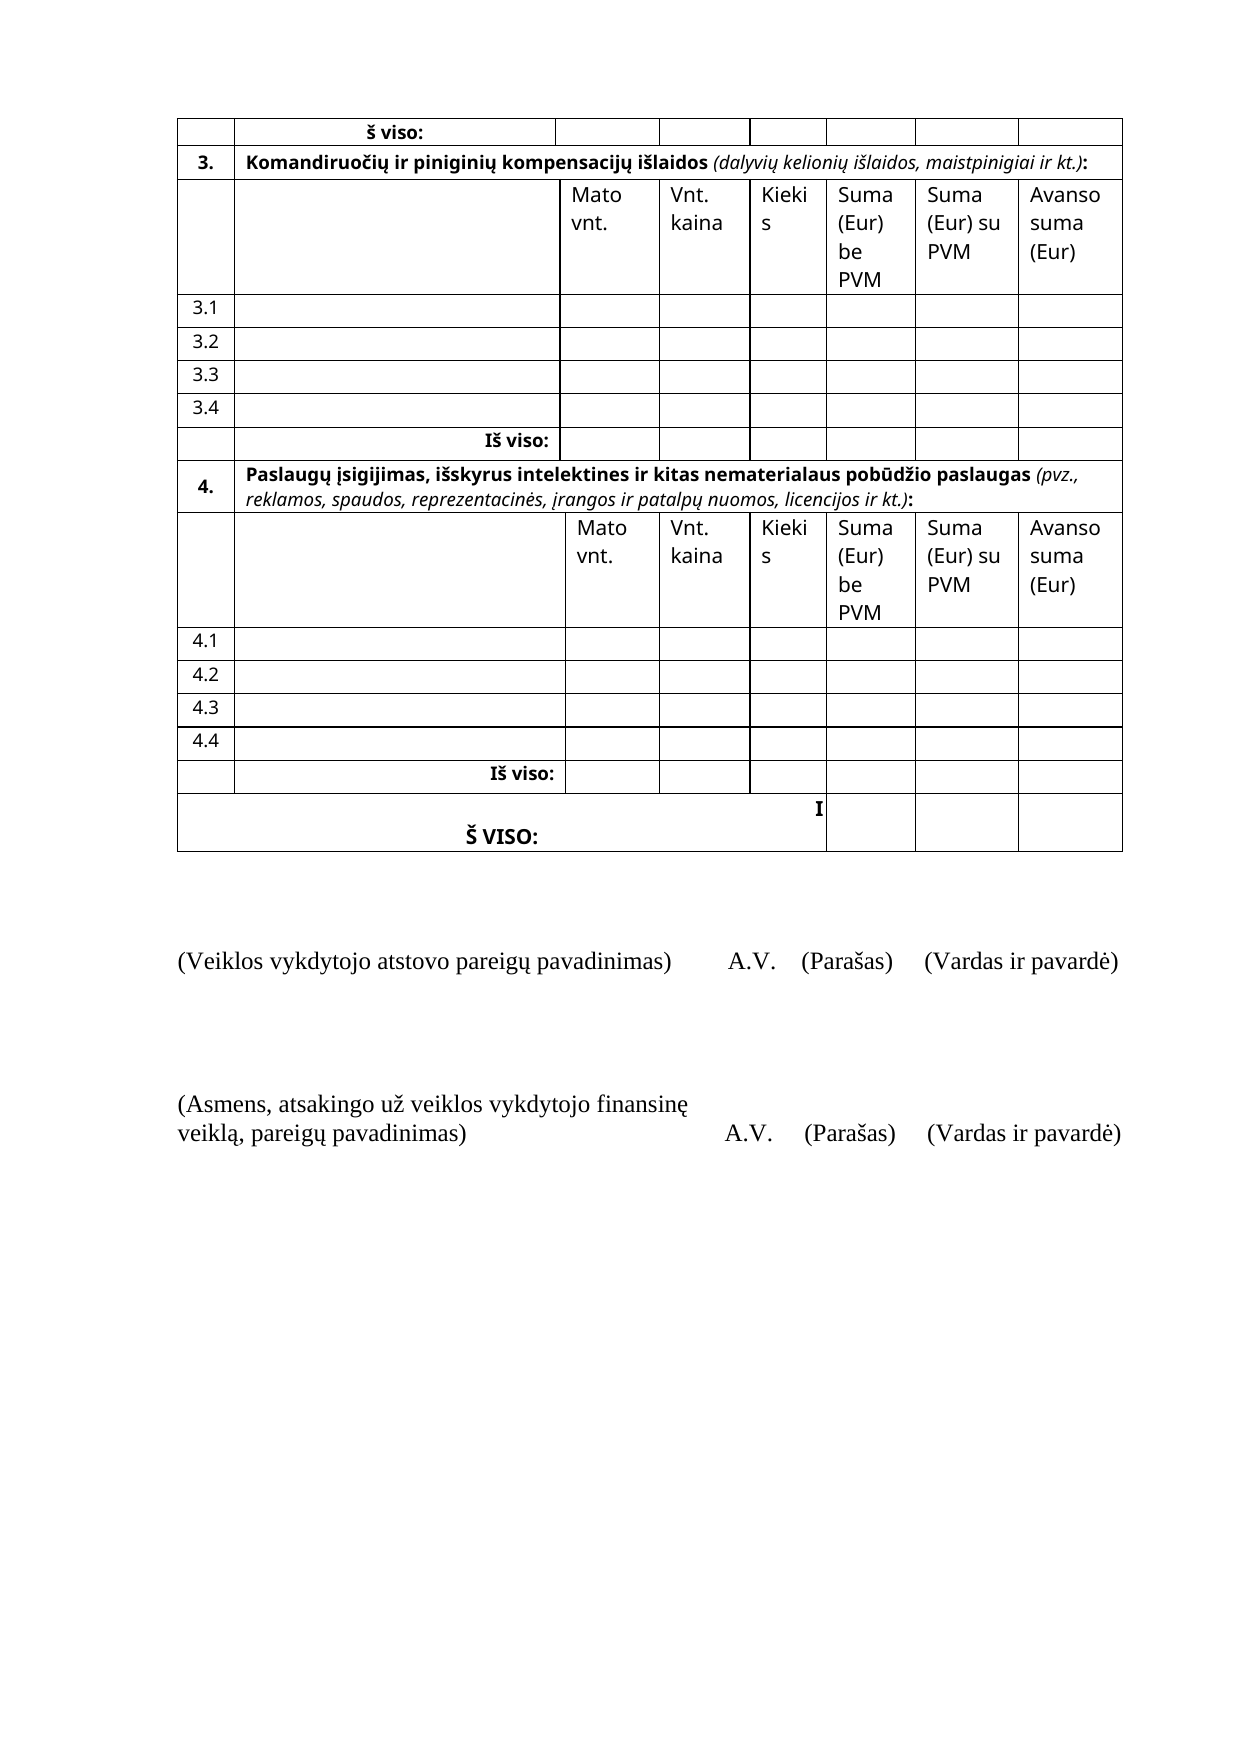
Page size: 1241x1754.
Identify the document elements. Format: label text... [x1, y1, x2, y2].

table_cell [235, 694, 565, 726]
table_cell [751, 628, 826, 660]
table_cell [178, 180, 234, 294]
table_cell [916, 661, 1018, 693]
table_cell 4.3 [178, 694, 234, 726]
text veiklą, pareigų pavadinimas) A.V. (Parašas) (Vardas ir pavardė) [177, 1118, 1122, 1147]
table_cell [660, 394, 749, 427]
table_cell [660, 119, 749, 145]
table_cell [827, 728, 915, 759]
table_cell [235, 513, 565, 627]
table_cell [178, 428, 234, 460]
table_cell [751, 295, 826, 327]
table_cell [235, 180, 559, 294]
table_cell [916, 361, 1018, 393]
table_cell [1019, 295, 1122, 327]
table_cell [916, 728, 1018, 759]
table_cell [561, 361, 659, 393]
table_cell [178, 119, 234, 145]
table_cell [827, 328, 915, 360]
table_cell [916, 295, 1018, 327]
table_cell [660, 628, 749, 660]
table_cell [916, 394, 1018, 427]
table_cell 4. [178, 461, 234, 512]
table_cell 4.1 [178, 628, 234, 660]
table_cell [660, 361, 749, 393]
table_cell [916, 694, 1018, 726]
table_cell [916, 119, 1018, 145]
table_cell [751, 661, 826, 693]
table_cell [660, 428, 749, 460]
table_cell [660, 328, 749, 360]
table_cell 3. [178, 146, 234, 179]
table_cell [1019, 661, 1122, 693]
table_cell [660, 728, 749, 759]
table_cell [235, 295, 559, 327]
table_cell [566, 628, 659, 660]
table_cell [1019, 428, 1122, 460]
table_cell [1019, 694, 1122, 726]
table_cell [561, 328, 659, 360]
table_cell [916, 428, 1018, 460]
table_cell [235, 728, 565, 759]
table_cell 4.4 [178, 728, 234, 759]
table_cell [827, 428, 915, 460]
table_cell [566, 661, 659, 693]
table_cell Komandiruočių ir piniginių kompensacijų išlaidos (dalyvių kelionių išlaidos, maistpinigiai ir kt.): [235, 146, 1122, 179]
table_cell [660, 295, 749, 327]
table_cell [566, 728, 659, 759]
table_cell [235, 361, 559, 393]
table_cell [827, 628, 915, 660]
table_cell Suma (Eur) be PVM [827, 513, 915, 627]
table_cell [751, 119, 826, 145]
table_cell [827, 119, 915, 145]
table_cell Vnt. kaina [660, 513, 749, 627]
table_cell [561, 394, 659, 427]
table_cell [660, 661, 749, 693]
table_cell [916, 628, 1018, 660]
table_cell [660, 694, 749, 726]
table_cell 3.2 [178, 328, 234, 360]
table_cell [235, 661, 565, 693]
table_cell [235, 628, 565, 660]
table_cell [561, 295, 659, 327]
table_cell Mato vnt. [566, 513, 659, 627]
table_cell 4.2 [178, 661, 234, 693]
table_cell Iš viso: [235, 428, 559, 460]
table_cell [235, 328, 559, 360]
table_cell [827, 295, 915, 327]
table_cell [827, 394, 915, 427]
table_cell Vnt. kaina [660, 180, 749, 294]
table_cell [561, 428, 659, 460]
table_cell [827, 761, 915, 793]
table_cell [751, 361, 826, 393]
table_cell [827, 694, 915, 726]
table_cell [916, 328, 1018, 360]
table_cell [1019, 119, 1122, 145]
text (Veiklos vykdytojo atstovo pareigų pavadinimas) A.V. (Parašas) (Vardas ir pavardė) [177, 946, 1122, 974]
table_cell Mato vnt. [561, 180, 659, 294]
table_cell Suma (Eur) su PVM [916, 513, 1018, 627]
table_cell Avanso suma (Eur) [1019, 180, 1122, 294]
table_cell [751, 694, 826, 726]
table_cell Suma (Eur) be PVM [827, 180, 915, 294]
table_cell [1019, 628, 1122, 660]
table_cell Kiekis [751, 180, 826, 294]
table_cell Avanso suma (Eur) [1019, 513, 1122, 627]
table_cell [1019, 328, 1122, 360]
table_cell [1019, 794, 1122, 851]
table_cell [1019, 361, 1122, 393]
table_cell [178, 761, 234, 793]
table_cell IŠ VISO: [178, 794, 826, 851]
table_cell [660, 761, 749, 793]
table_cell [1019, 761, 1122, 793]
table_cell [751, 328, 826, 360]
table_cell Paslaugų įsigijimas, išskyrus intelektines ir kitas nematerialaus pobūdžio paslaugas (pvz., reklamos, spaudos, reprezentacinės, įrangos ir patalpų nuomos, licencijos ir kt.): [235, 461, 1122, 512]
table_cell [751, 728, 826, 759]
table_cell [916, 794, 1018, 851]
table_cell Iš viso: [235, 761, 565, 793]
table_cell [751, 761, 826, 793]
table_cell š viso: [235, 119, 555, 145]
table_cell [751, 428, 826, 460]
table_cell Suma (Eur) su PVM [916, 180, 1018, 294]
table_cell [566, 694, 659, 726]
table_cell 3.4 [178, 394, 234, 427]
table_cell 3.3 [178, 361, 234, 393]
table_cell 3.1 [178, 295, 234, 327]
table_cell [556, 119, 659, 145]
table_cell [916, 761, 1018, 793]
table_cell [827, 661, 915, 693]
table_cell [751, 394, 826, 427]
table_cell [827, 794, 915, 851]
text (Asmens, atsakingo už veiklos vykdytojo finansinę [177, 1089, 1122, 1118]
table_cell Kiekis [751, 513, 826, 627]
table_cell [566, 761, 659, 793]
table_cell [178, 513, 234, 627]
table_cell [827, 361, 915, 393]
table_cell [1019, 394, 1122, 427]
table_cell [235, 394, 559, 427]
table_cell [1019, 728, 1122, 759]
